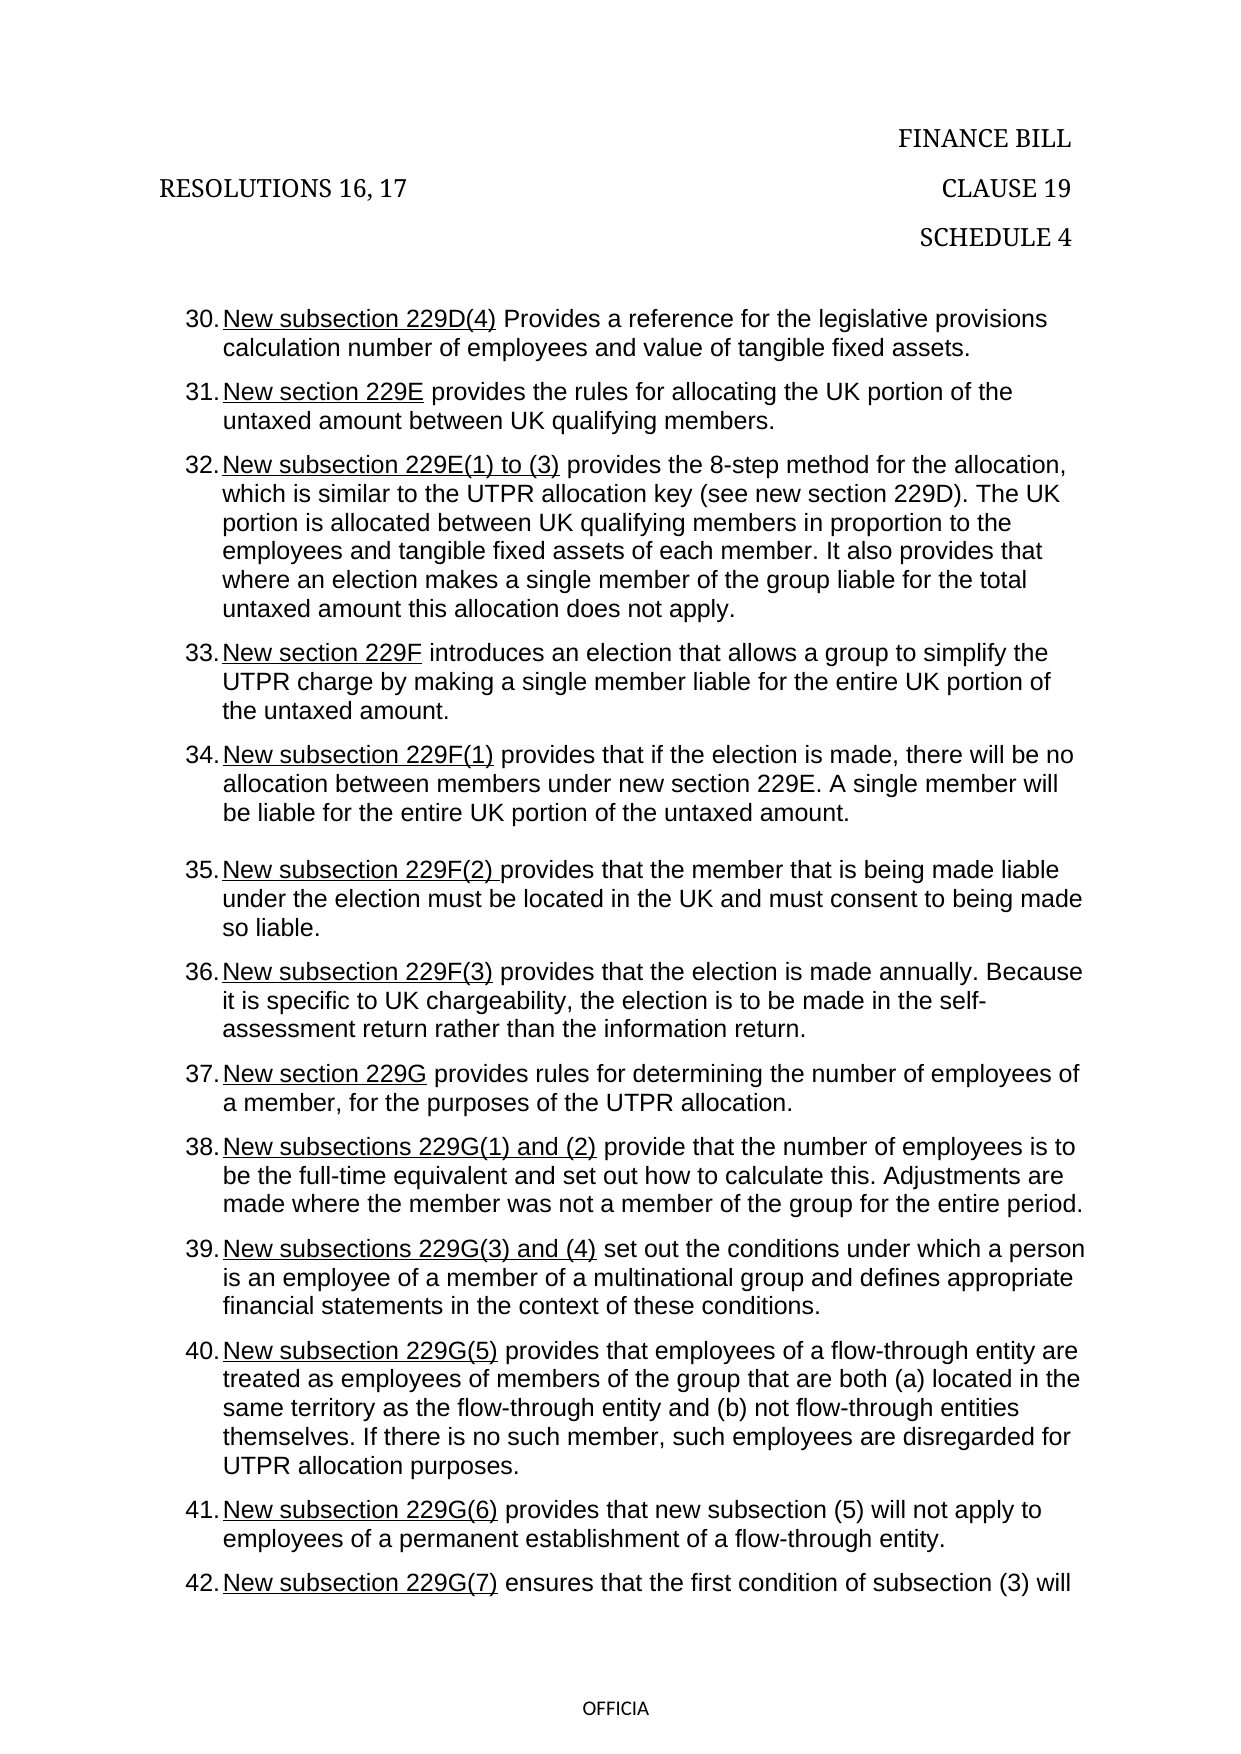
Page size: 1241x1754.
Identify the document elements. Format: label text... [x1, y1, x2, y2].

list New subsection 229D(4) Provides a reference for the legislative provisions calculation number of employees and value of tangible fixed assets. [185, 304, 1092, 361]
list New section 229E provides the rules for allocating the UK portion of the untaxed amount between UK qualifying members. [185, 377, 1092, 434]
list New subsection 229G(6) provides that new subsection (5) will not apply to employees of a permanent establishment of a flow-through entity. [185, 1495, 1092, 1553]
list New subsections 229G(3) and (4) set out the conditions under which a person is an employee of a member of a multinational group and defines appropriate financial statements in the context of these conditions. [185, 1234, 1092, 1320]
list New subsection 229G(7) ensures that the first condition of subsection (3) will [185, 1568, 1092, 1597]
list New subsection 229G(5) provides that employees of a flow-through entity are treated as employees of members of the group that are both (a) located in the same territory as the flow-through entity and (b) not flow-through entities themselves. If there is no such member, such employees are disregarded for UTPR allocation purposes. [185, 1336, 1092, 1479]
list New subsection 229F(1) provides that if the election is made, there will be no allocation between members under new section 229E. A single member will be liable for the entire UK portion of the untaxed amount. [185, 740, 1092, 826]
list New section 229G provides rules for determining the number of employees of a member, for the purposes of the UTPR allocation. [185, 1059, 1092, 1116]
list New subsection 229F(3) provides that the election is made annually. Because it is specific to UK chargeability, the election is to be made in the self-assessment return rather than the information return. [185, 957, 1092, 1043]
list New subsections 229G(1) and (2) provide that the number of employees is to be the full-time equivalent and set out how to calculate this. Adjustments are made where the member was not a member of the group for the entire period. [185, 1132, 1092, 1218]
list New subsection 229E(1) to (3) provides the 8-step method for the allocation, which is similar to the UTPR allocation key (see new section 229D). The UK portion is allocated between UK qualifying members in proportion to the employees and tangible fixed assets of each member. It also provides that where an election makes a single member of the group liable for the total untaxed amount this allocation does not apply. [185, 450, 1092, 623]
list New section 229F introduces an election that allows a group to simplify the UTPR charge by making a single member liable for the entire UK portion of the untaxed amount. [185, 638, 1092, 724]
list New subsection 229F(2) provides that the member that is being made liable under the election must be located in the UK and must consent to being made so liable. [185, 855, 1092, 941]
